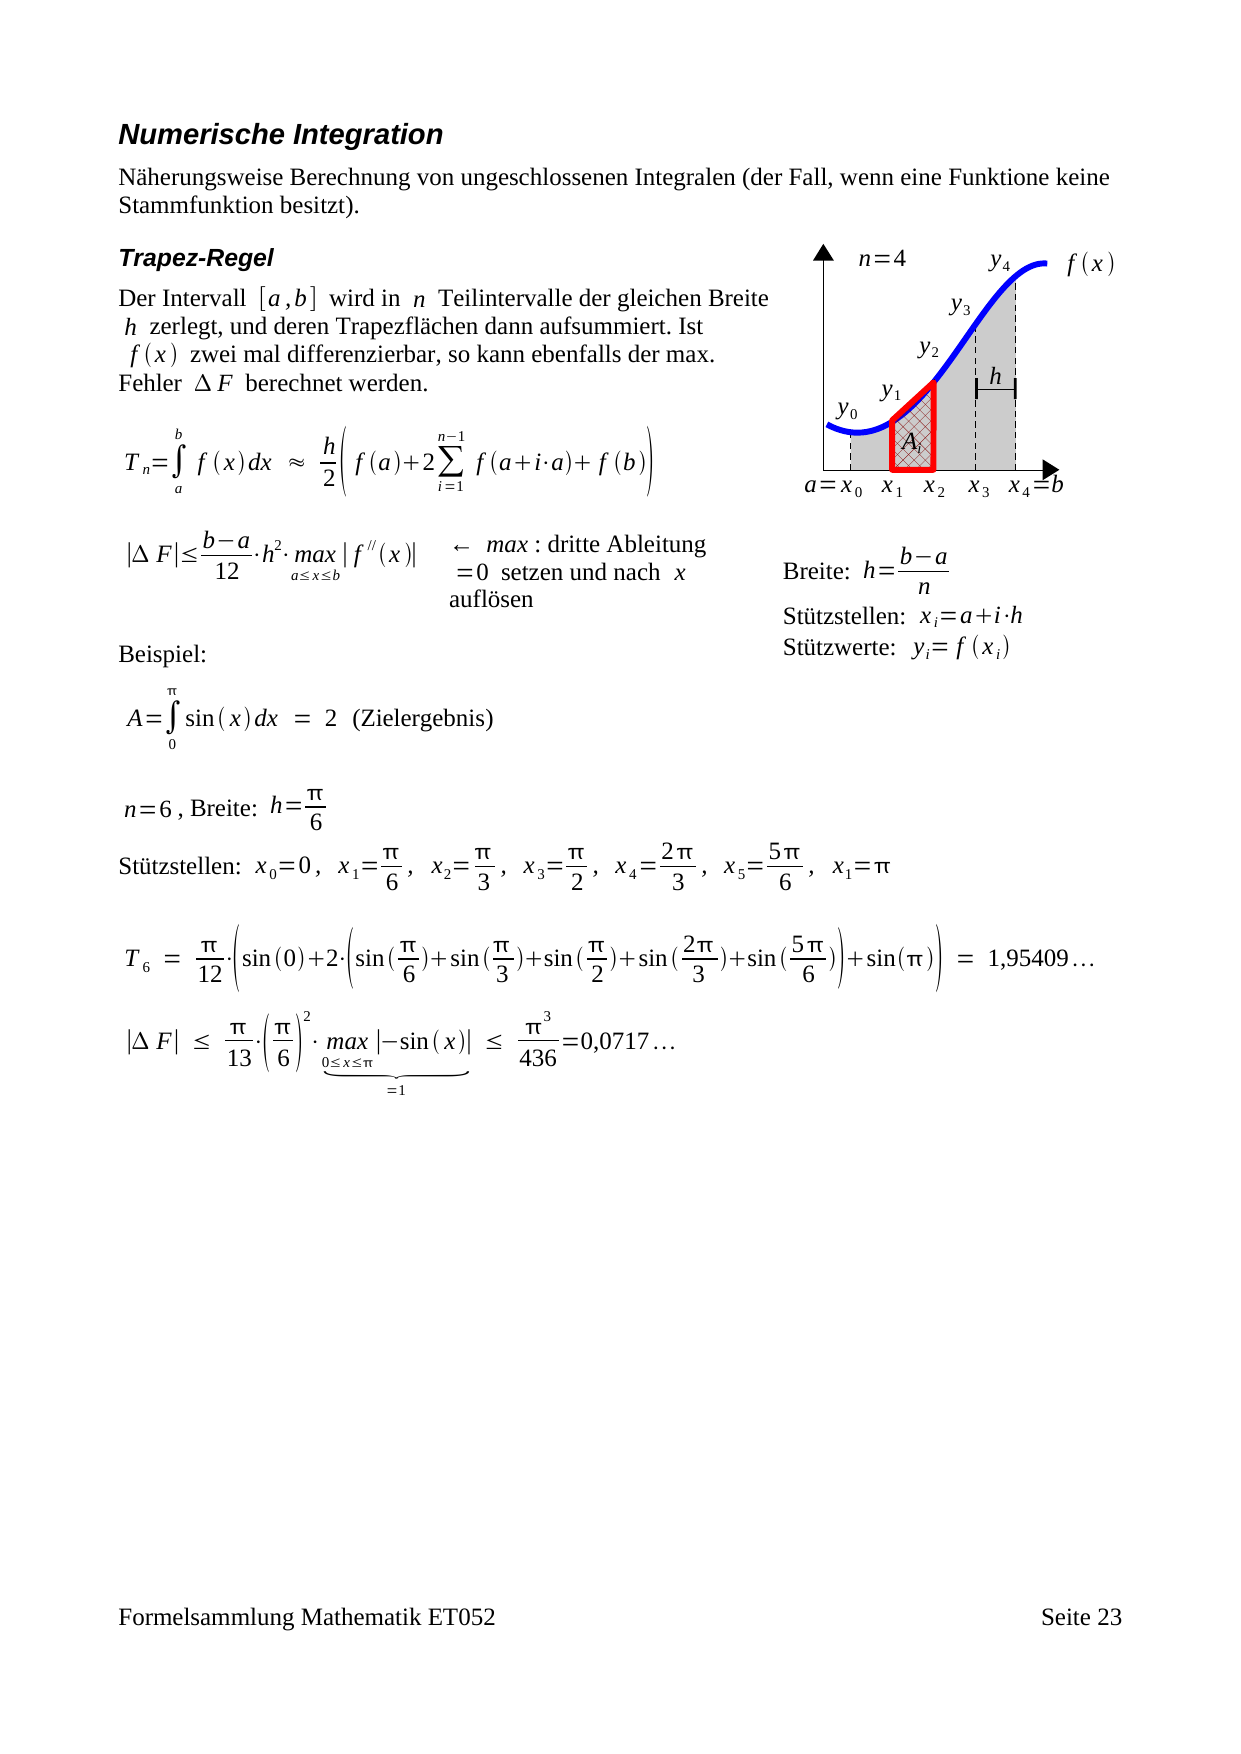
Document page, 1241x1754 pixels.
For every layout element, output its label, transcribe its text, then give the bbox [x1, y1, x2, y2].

subtitle Numerische Integration [118, 118, 1122, 151]
subtitle Trapez-Regel [118, 243, 1122, 541]
text Näherungsweise Berechnung von ungeschlossenen Integralen (der Fall, wenn eine Funktione keine Stammfunktion besitzt). [118, 163, 1122, 218]
text Stützwerte: [783, 632, 1121, 663]
text Der Intervall wird in Teilintervalle der gleichen Breite zerlegt, und deren Trapezflächen dann aufsummiert. Ist zwei mal differenzierbar, so kann ebenfalls der max. Fehler berechnet werden. [118, 284, 783, 396]
text , Breite: [118, 780, 1122, 836]
subtitle [783, 663, 1121, 667]
text ← : dritte Ableitung setzen und nach auflösen [449, 530, 716, 613]
text Breite: [783, 541, 1121, 600]
text Stützstellen: [783, 600, 1121, 632]
text Beispiel: [118, 640, 1122, 668]
text Stützstellen: [118, 836, 1122, 895]
